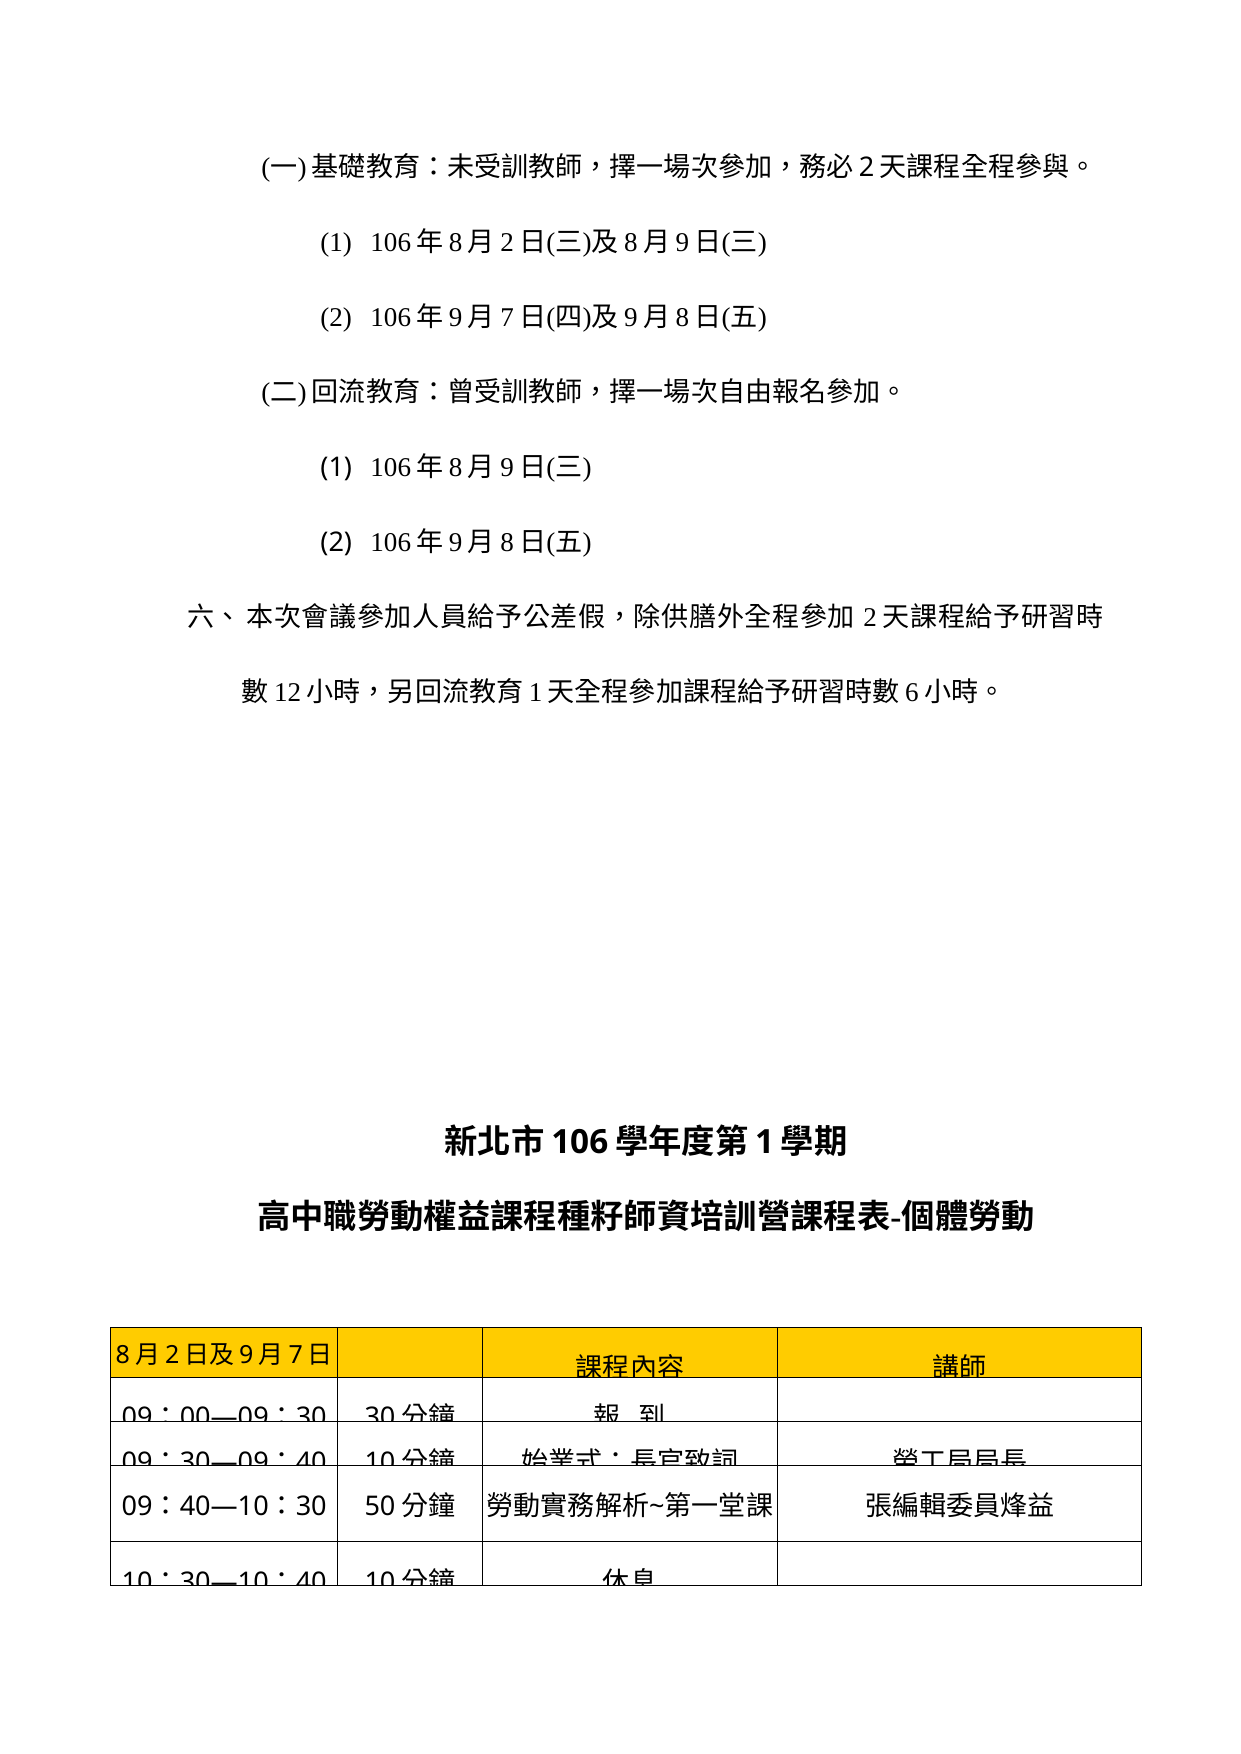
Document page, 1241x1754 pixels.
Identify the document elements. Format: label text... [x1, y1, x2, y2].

list 本次會議參加人員給予公差假，除供膳外全程參加2天課程給予研習時數12小時，另回流教育1天全程參加課程給予研習時數6小時。 [187, 577, 1104, 727]
text 高中職勞動權益課程種籽師資培訓營課程表-個體勞動 [187, 1177, 1104, 1252]
table_cell 張編輯委員烽益 [778, 1466, 1141, 1541]
list 106年8月2日(三)及8月9日(三) [320, 202, 1104, 277]
list 106年9月8日(五) [320, 502, 1104, 577]
table_cell 始業式：長官致詞 [483, 1422, 777, 1465]
table_cell [1142, 1541, 1240, 1585]
table_cell 休息 [483, 1542, 777, 1585]
list 基礎教育：未受訓教師，擇一場次參加，務必2天課程全程參與。 [261, 127, 1104, 202]
table_cell 10：30—10：40 [111, 1542, 337, 1585]
table_cell [778, 1378, 1141, 1421]
table_cell 09：00—09：30 [111, 1378, 337, 1421]
table_cell 勞動實務解析~第一堂課 [483, 1466, 777, 1541]
table_cell 50分鐘 [338, 1466, 482, 1541]
table_header 課程內容 [483, 1328, 777, 1377]
list 106年8月9日(三) [320, 427, 1104, 502]
table_cell 09：30—09：40 [111, 1422, 337, 1465]
table_header [1142, 1327, 1240, 1377]
table_header [338, 1328, 482, 1377]
list 回流教育：曾受訓教師，擇一場次自由報名參加。 [261, 352, 1104, 427]
table_header 8月2日及9月7日 [111, 1328, 337, 1377]
text 新北市106學年度第1學期 [187, 1102, 1104, 1177]
list 106年9月7日(四)及9月8日(五) [320, 277, 1104, 352]
table_cell [1142, 1421, 1240, 1465]
table_cell 報 到 [483, 1378, 777, 1421]
table_cell [1142, 1465, 1240, 1541]
table_cell [778, 1542, 1141, 1585]
table_cell 10分鐘 [338, 1422, 482, 1465]
table_cell [1142, 1377, 1240, 1421]
table_cell 30分鐘 [338, 1378, 482, 1421]
table_header 講師 [778, 1328, 1141, 1377]
table_cell 10分鐘 [338, 1542, 482, 1585]
table_cell 勞工局局長 [778, 1422, 1141, 1465]
table_cell 09：40—10：30 [111, 1466, 337, 1541]
